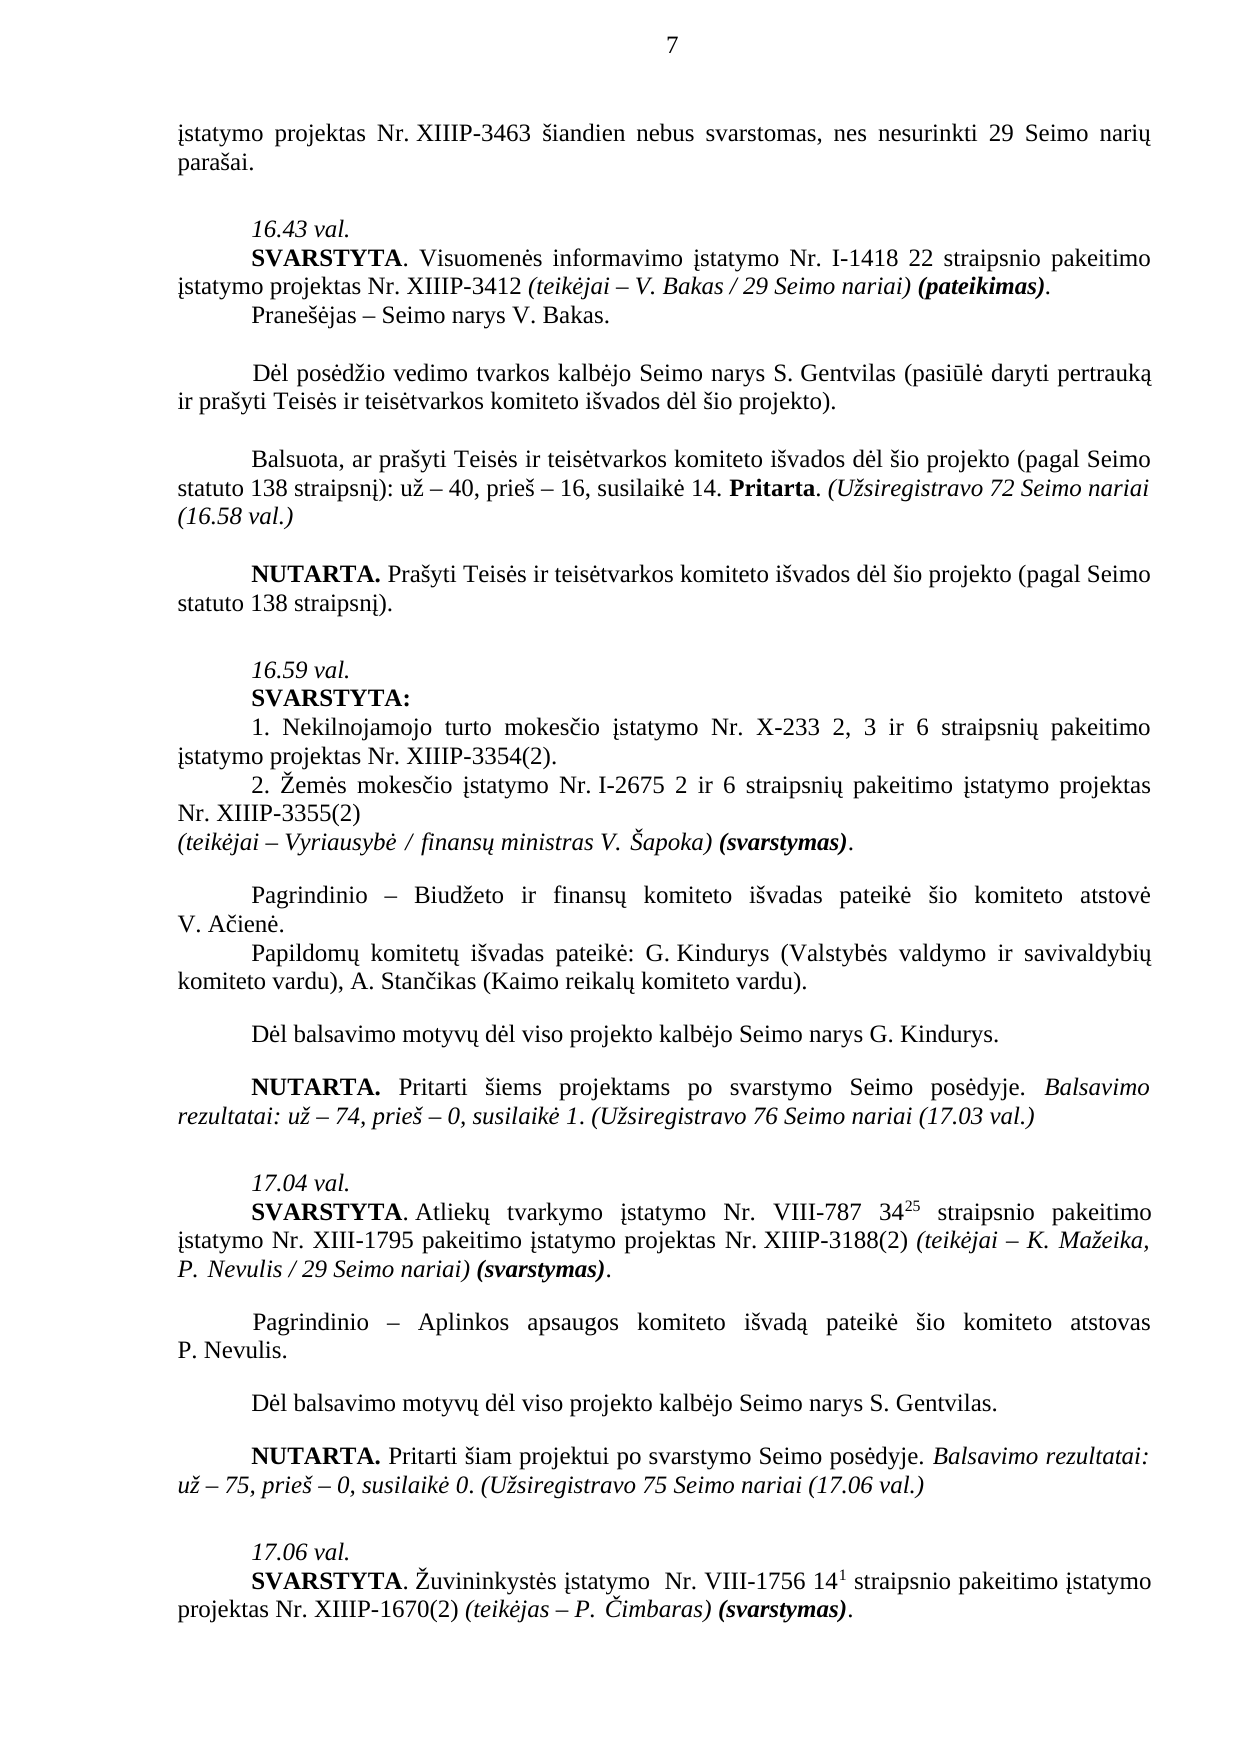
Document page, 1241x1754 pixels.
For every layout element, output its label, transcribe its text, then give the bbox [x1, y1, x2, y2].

text NUTARTA. Prašyti Teisės ir teisėtvarkos komiteto išvados dėl šio projekto (pagal Seimo statuto 138 straipsnį). [177, 559, 1152, 616]
text Pranešėjas – Seimo narys V. Bakas. [177, 300, 1152, 329]
text SVARSTYTA. Visuomenės informavimo įstatymo Nr. I-1418 22 straipsnio pakeitimo įstatymo projektas Nr. XIIIP-3412 (teikėjai – V. Bakas / 29 Seimo nariai) (pateikimas). [177, 243, 1152, 300]
text Papildomų komitetų išvadas pateikė: G. Kindurys (Valstybės valdymo ir savivaldybių komiteto vardu), A. Stančikas (Kaimo reikalų komiteto vardu). [177, 938, 1152, 995]
text 2. Žemės mokesčio įstatymo Nr. I-2675 2 ir 6 straipsnių pakeitimo įstatymo projektas Nr. XIIIP-3355(2) [177, 770, 1152, 827]
text Dėl posėdžio vedimo tvarkos kalbėjo Seimo narys S. Gentvilas (pasiūlė daryti pertrauką ir prašyti Teisės ir teisėtvarkos komiteto išvados dėl šio projekto). [177, 358, 1152, 415]
text NUTARTA. Pritarti šiems projektams po svarstymo Seimo posėdyje. Balsavimo rezultatai: už – 74, prieš – 0, susilaikė 1. (Užsiregistravo 76 Seimo nariai (17.03 val.) [177, 1072, 1152, 1129]
text 16.59 val. [177, 655, 1152, 683]
text įstatymo projektas Nr. XIIIP-3463 šiandien nebus svarstomas, nes nesurinkti 29 Seimo narių parašai. [177, 118, 1152, 176]
text Pagrindinio – Biudžeto ir finansų komiteto išvadas pateikė šio komiteto atstovė V. Ačienė. [177, 880, 1152, 938]
text Balsuota, ar prašyti Teisės ir teisėtvarkos komiteto išvados dėl šio projekto (pagal Seimo statuto 138 straipsnį): už – 40, prieš – 16, susilaikė 14. Pritarta. (Užsiregistravo 72 Seimo nariai (16.58 val.) [177, 444, 1152, 530]
text 17.04 val. [177, 1168, 1152, 1197]
text (teikėjai – Vyriausybė / finansų ministras V. Šapoka) (svarstymas). [177, 827, 1152, 856]
text 1. Nekilnojamojo turto mokesčio įstatymo Nr. X-233 2, 3 ir 6 straipsnių pakeitimo įstatymo projektas Nr. XIIIP-3354(2). [177, 712, 1152, 770]
text NUTARTA. Pritarti šiam projektui po svarstymo Seimo posėdyje. Balsavimo rezultatai: už – 75, prieš – 0, susilaikė 0. (Užsiregistravo 75 Seimo nariai (17.06 val.) [177, 1441, 1152, 1499]
text Dėl balsavimo motyvų dėl viso projekto kalbėjo Seimo narys G. Kindurys. [177, 1019, 1152, 1048]
text SVARSTYTA. Žuvininkystės įstatymo Nr. VIII-1756 141 straipsnio pakeitimo įstatymo projektas Nr. XIIIP-1670(2) (teikėjas – P. Čimbaras) (svarstymas). [177, 1566, 1152, 1623]
text SVARSTYTA: [177, 683, 1152, 712]
text Dėl balsavimo motyvų dėl viso projekto kalbėjo Seimo narys S. Gentvilas. [177, 1388, 1152, 1417]
text Pagrindinio – Aplinkos apsaugos komiteto išvadą pateikė šio komiteto atstovas P. Nevulis. [177, 1307, 1152, 1364]
text 17.06 val. [177, 1537, 1152, 1566]
text SVARSTYTA. Atliekų tvarkymo įstatymo Nr. VIII-787 3425 straipsnio pakeitimo įstatymo Nr. XIII-1795 pakeitimo įstatymo projektas Nr. XIIIP-3188(2) (teikėjai – K. Mažeika, P. Nevulis / 29 Seimo nariai) (svarstymas). [177, 1197, 1152, 1283]
text 16.43 val. [177, 214, 1152, 243]
